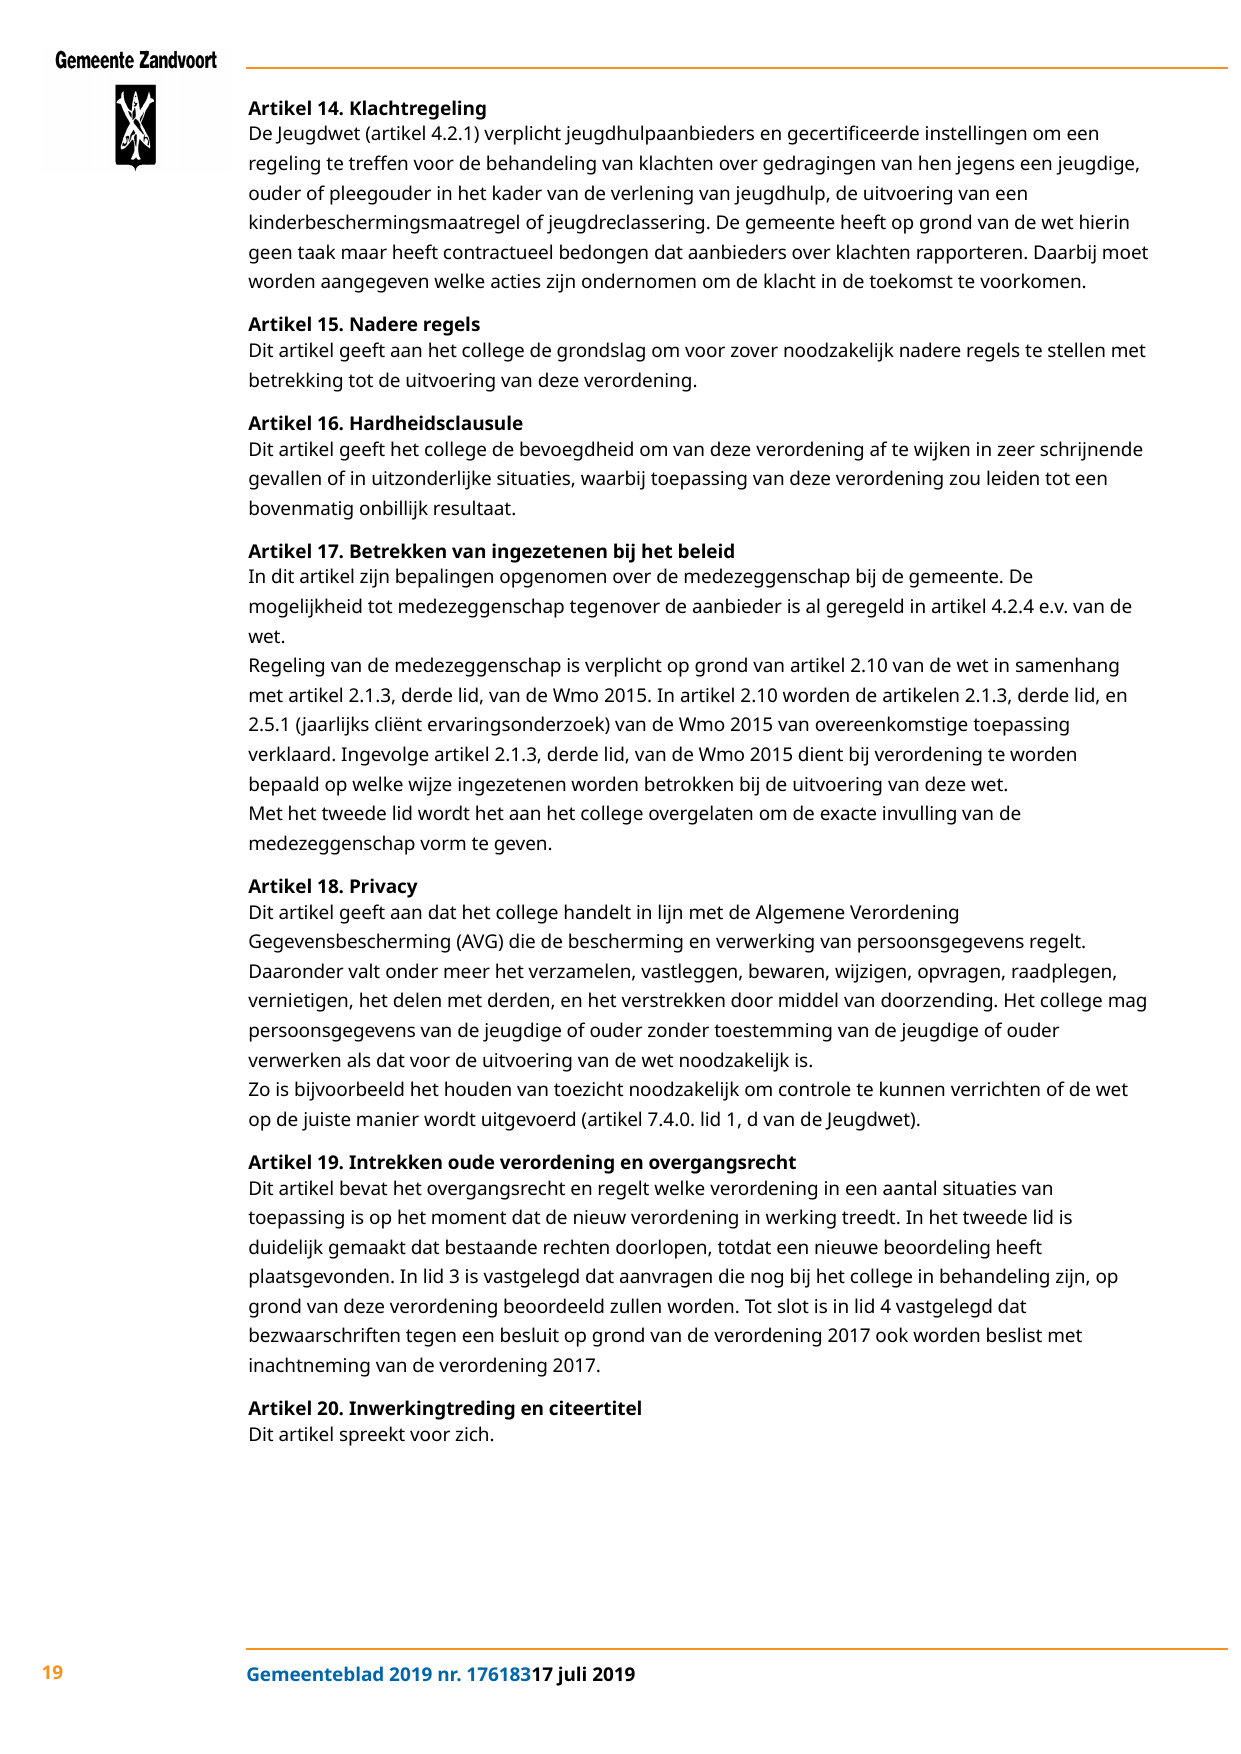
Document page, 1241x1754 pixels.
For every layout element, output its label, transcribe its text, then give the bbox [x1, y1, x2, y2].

text Dit artikel bevat het overgangsrecht en regelt welke verordening in een aantal situaties van toepassing is op het moment dat de nieuw verordening in werking treedt. In het tweede lid is duidelijk gemaakt dat bestaande rechten doorlopen, totdat een nieuwe beoordeling heeft plaatsgevonden. In lid 3 is vastgelegd dat aanvragen die nog bij het college in behandeling zijn, op grond van deze verordening beoordeeld zullen worden. Tot slot is in lid 4 vastgelegd dat bezwaarschriften tegen een besluit op grond van de verordening 2017 ook worden beslist met inachtneming van de verordening 2017. [248, 1175, 1152, 1378]
text Met het tweede lid wordt het aan het college overgelaten om de exacte invulling van de medezeggenschap vorm te geven. [248, 800, 1152, 856]
text Artikel 19. Intrekken oude verordening en overgangsrecht [248, 1149, 1152, 1175]
text Artikel 17. Betrekken van ingezetenen bij het beleid [248, 538, 1152, 564]
text Artikel 14. Klachtregeling [248, 95, 1152, 121]
text Artikel 15. Nadere regels [248, 312, 1152, 337]
text Dit artikel geeft het college de bevoegdheid om van deze verordening af te wijken in zeer schrijnende gevallen of in uitzonderlijke situaties, waarbij toepassing van deze verordening zou leiden tot een bovenmatig onbillijk resultaat. [248, 436, 1152, 521]
picture [41, 47, 231, 172]
text Dit artikel spreekt voor zich. [248, 1421, 1152, 1447]
text Artikel 18. Privacy [248, 873, 1152, 899]
text Dit artikel geeft aan dat het college handelt in lijn met de Algemene Verordening Gegevensbescherming (AVG) die de bescherming en verwerking van persoonsgegevens regelt. Daaronder valt onder meer het verzamelen, vastleggen, bewaren, wijzigen, opvragen, raadplegen, vernietigen, het delen met derden, en het verstrekken door middel van doorzending. Het college mag persoonsgegevens van de jeugdige of ouder zonder toestemming van de jeugdige of ouder verwerken als dat voor de uitvoering van de wet noodzakelijk is. [248, 899, 1152, 1072]
text Artikel 20. Inwerkingtreding en citeertitel [248, 1395, 1152, 1421]
text Dit artikel geeft aan het college de grondslag om voor zover noodzakelijk nadere regels te stellen met betrekking tot de uitvoering van deze verordening. [248, 337, 1152, 393]
text De Jeugdwet (artikel 4.2.1) verplicht jeugdhulpaanbieders en gecertificeerde instellingen om een regeling te treffen voor de behandeling van klachten over gedragingen van hen jegens een jeugdige, ouder of pleegouder in het kader van de verlening van jeugdhulp, de uitvoering van een kinderbeschermingsmaatregel of jeugdreclassering. De gemeente heeft op grond van de wet hierin geen taak maar heeft contractueel bedongen dat aanbieders over klachten rapporteren. Daarbij moet worden aangegeven welke acties zijn ondernomen om de klacht in de toekomst te voorkomen. [248, 121, 1152, 294]
text Regeling van de medezeggenschap is verplicht op grond van artikel 2.10 van de wet in samenhang met artikel 2.1.3, derde lid, van de Wmo 2015. In artikel 2.10 worden de artikelen 2.1.3, derde lid, en 2.5.1 (jaarlijks cliënt ervaringsonderzoek) van de Wmo 2015 van overeenkomstige toepassing verklaard. Ingevolge artikel 2.1.3, derde lid, van de Wmo 2015 dient bij verordening te worden bepaald op welke wijze ingezetenen worden betrokken bij de uitvoering van deze wet. [248, 652, 1152, 797]
text Artikel 16. Hardheidsclausule [248, 410, 1152, 436]
text In dit artikel zijn bepalingen opgenomen over de medezeggenschap bij de gemeente. De mogelijkheid tot medezeggenschap tegenover de aanbieder is al geregeld in artikel 4.2.4 e.v. van de wet. [248, 564, 1152, 649]
text Zo is bijvoorbeeld het houden van toezicht noodzakelijk om controle te kunnen verrichten of de wet op de juiste manier wordt uitgevoerd (artikel 7.4.0. lid 1, d van de Jeugdwet). [248, 1076, 1152, 1132]
